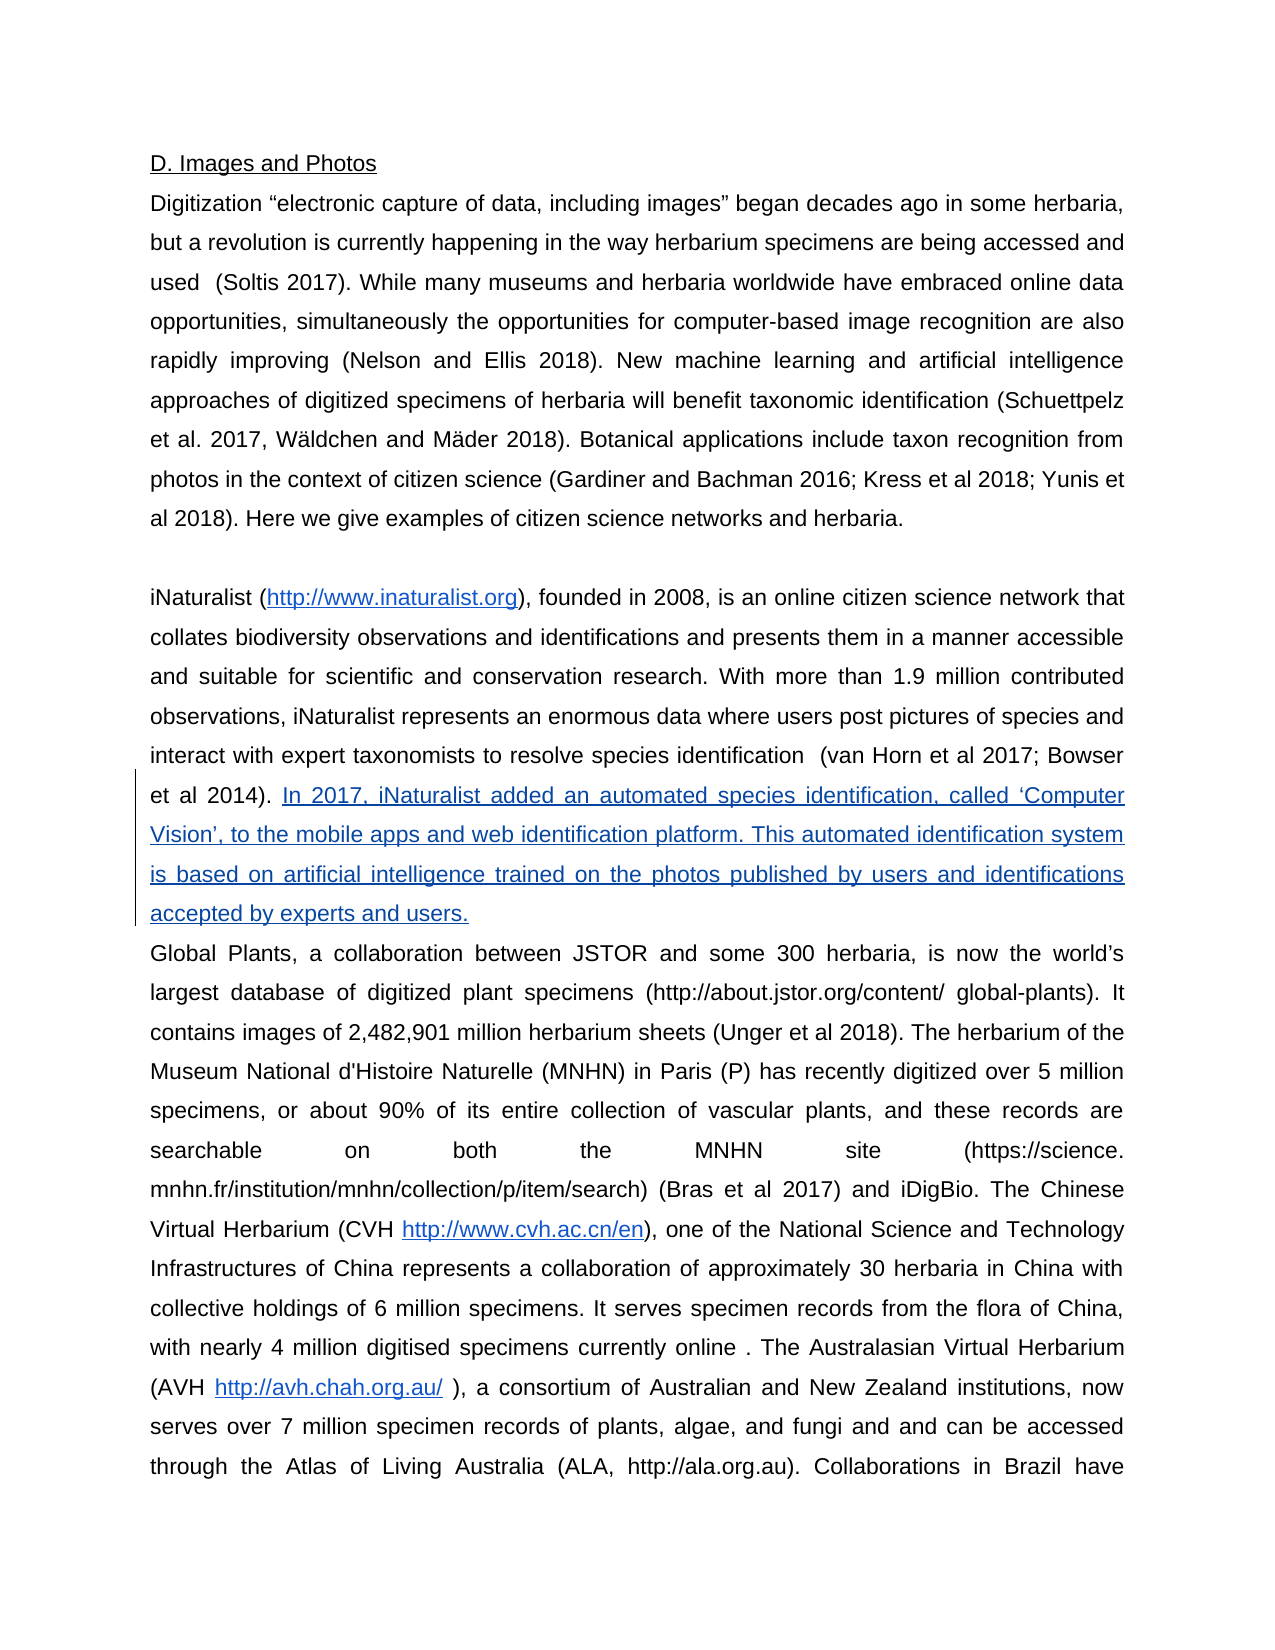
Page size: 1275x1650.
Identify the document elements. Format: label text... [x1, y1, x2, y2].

text D. Images and Photos [150, 150, 1125, 176]
text accepted by experts and users. [150, 885, 1125, 926]
text iNaturalist (http://www.inaturalist.org), founded in 2008, is an online citizen science network that collates biodiversity observations and identifications and presents them in a manner accessible and suitable for scientific and conservation research. With more than 1.9 million contributed observations, iNaturalist represents an enormous data where users post pictures of species and interact with expert taxonomists to resolve species identification (van Horn et al 2017; Bowser et al 2014). In 2017, iNaturalist added an automated species identification, called ‘Computer Vision’, to the mobile apps and web identification platform. This automated identification system [150, 584, 1125, 844]
text Global Plants, a collaboration between JSTOR and some 300 herbaria, is now the world’s largest database of digitized plant specimens (http://about.jstor.org/content/ global-plants). It contains images of 2,482,901 million herbarium sheets (Unger et al 2018). The herbarium of the Museum National d'Histoire Naturelle (MNHN) in Paris (P) has recently digitized over 5 million specimens, or about 90% of its entire collection of vascular plants, and these records are searchable on both the MNHN site (https://science. mnhn.fr/institution/mnhn/collection/p/item/search) (Bras et al 2017) and iDigBio. The Chinese Virtual Herbarium (CVH http://www.cvh.ac.cn/en), one of the National Science and Technology Infrastructures of China represents a collaboration of approximately 30 herbaria in China with collective holdings of 6 million specimens. It serves specimen records from the flora of China, with nearly 4 million digitised specimens currently online . The Australasian Virtual Herbarium (AVH http://avh.chah.org.au/ ), a consortium of Australian and New Zealand institutions, now serves over 7 million specimen records of plants, algae, and fungi and and can be accessed through the Atlas of Living Australia (ALA, http://ala.org.au). Collaborations in Brazil have [150, 939, 1125, 1479]
text Digitization “electronic capture of data, including images” began decades ago in some herbaria, but a revolution is currently happening in the way herbarium specimens are being accessed and used (Soltis 2017). While many museums and herbaria worldwide have embraced online data opportunities, simultaneously the opportunities for computer-based image recognition are also rapidly improving (Nelson and Ellis 2018). New machine learning and artificial intelligence approaches of digitized specimens of herbaria will benefit taxonomic identification (Schuettpelz et al. 2017, Wäldchen and Mäder 2018). Botanical applications include taxon recognition from photos in the context of citizen science (Gardiner and Bachman 2016; Kress et al 2018; Yunis et al 2018). Here we give examples of citizen science networks and herbaria. [150, 189, 1125, 532]
text is based on artificial intelligence trained on the photos published by users and identifications [150, 845, 1125, 883]
